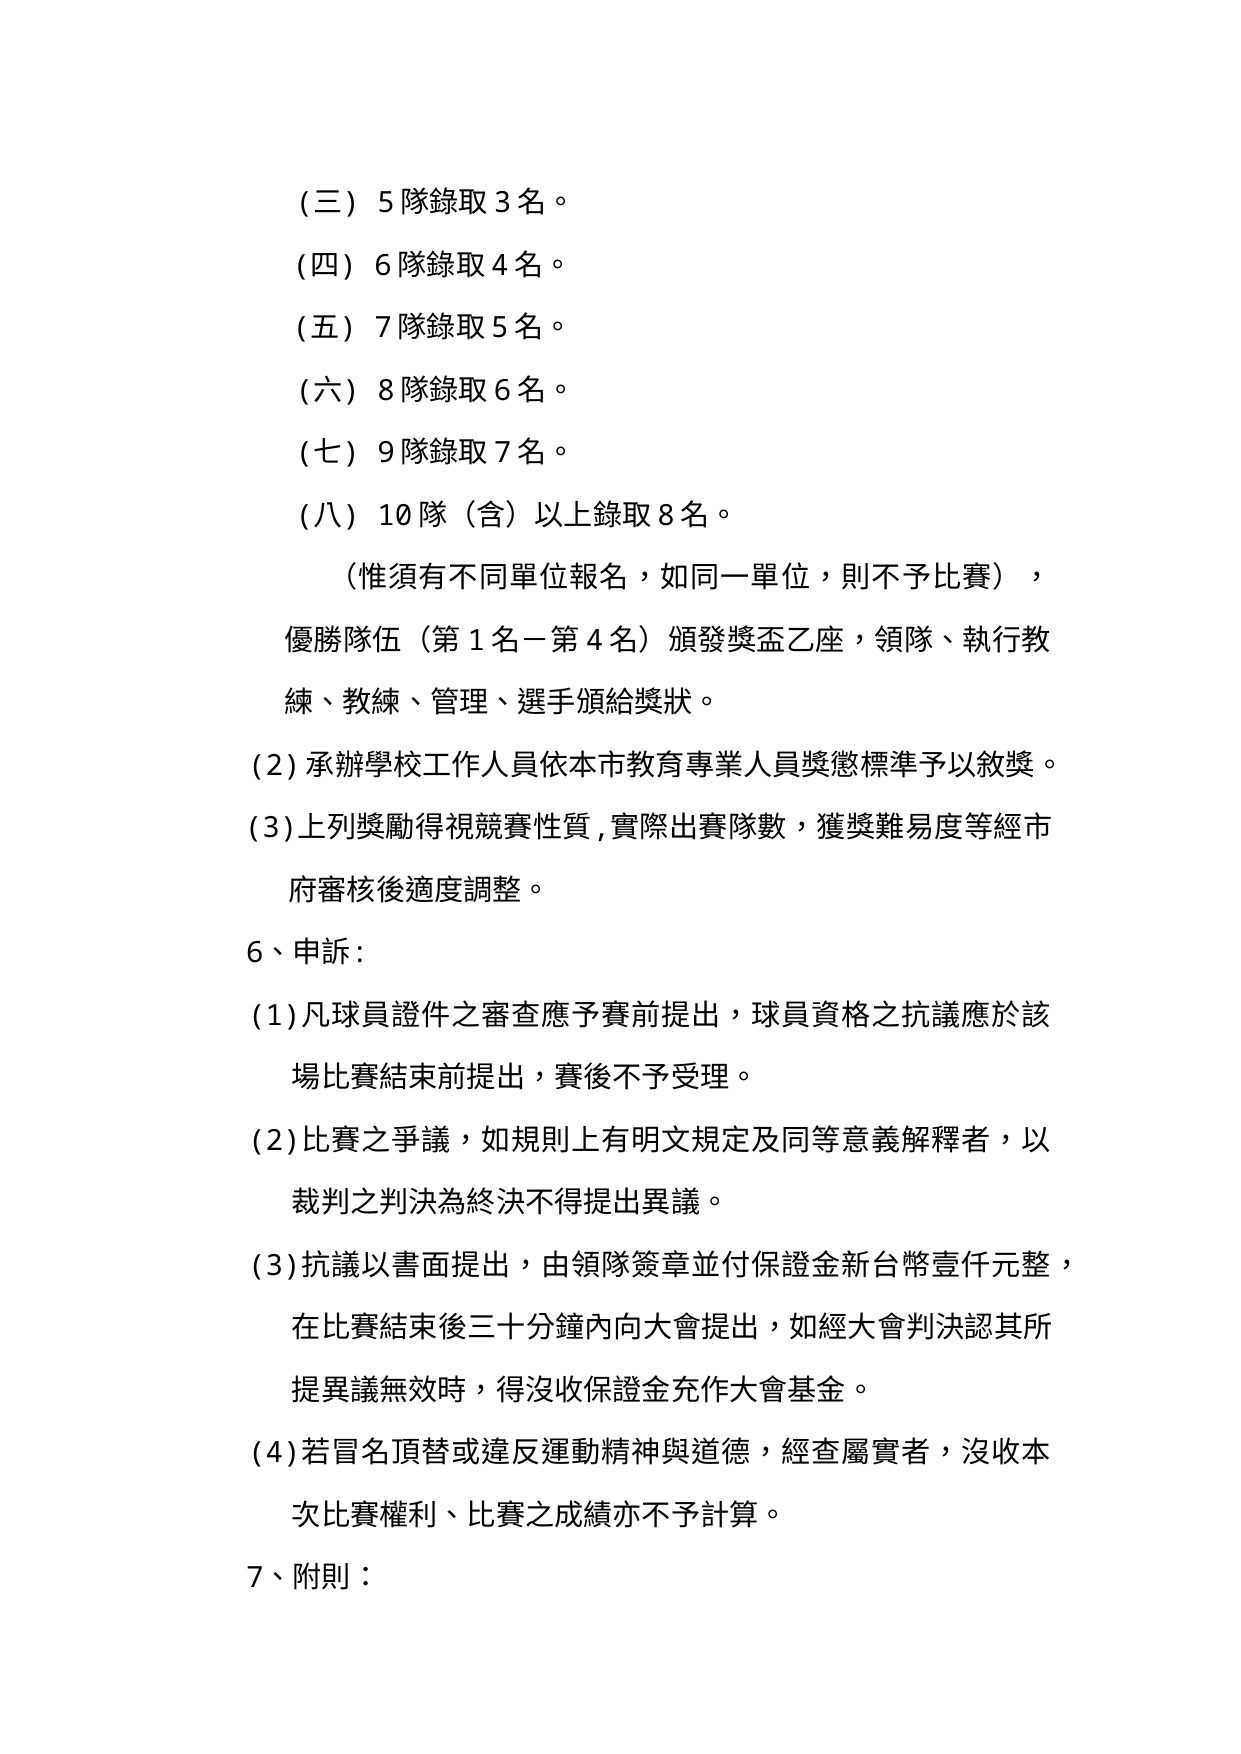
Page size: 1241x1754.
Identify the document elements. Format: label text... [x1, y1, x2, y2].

text (4)若冒名頂替或違反運動精神與道德，經查屬實者，沒收本次比賽權利、比賽之成績亦不予計算。 [248, 1408, 1053, 1533]
text (3)抗議以書面提出，由領隊簽章並付保證金新台幣壹仟元整，在比賽結束後三十分鐘內向大會提出，如經大會判決認其所提異議無效時，得沒收保證金充作大會基金。 [248, 1221, 1053, 1408]
text (五) 7隊錄取5名。 [187, 283, 1053, 346]
text (七) 9隊錄取7名。 [187, 408, 1053, 471]
text (2)比賽之爭議，如規則上有明文規定及同等意義解釋者，以裁判之判決為終決不得提出異議。 [248, 1096, 1053, 1221]
text (八) 10隊（含）以上錄取8名。 [187, 471, 1053, 533]
text (2) 承辦學校工作人員依本市教育專業人員獎懲標準予以敘獎。 [248, 721, 1053, 783]
text 7、附則： [187, 1533, 1053, 1596]
text 6、申訴: [187, 908, 1053, 971]
text (1)凡球員證件之審查應予賽前提出，球員資格之抗議應於該場比賽結束前提出，賽後不予受理。 [248, 971, 1053, 1096]
text (3)上列獎勵得視競賽性質,實際出賽隊數，獲獎難易度等經市府審核後適度調整。 [244, 783, 1053, 908]
text (六) 8隊錄取6名。 [187, 346, 1053, 408]
text （惟須有不同單位報名，如同一單位，則不予比賽），優勝隊伍（第1名－第4名）頒發獎盃乙座，領隊、執行教練、教練、管理、選手頒給獎狀。 [284, 533, 1053, 721]
text (三) 5隊錄取3名。 [187, 158, 1053, 221]
text (四) 6隊錄取4名。 [187, 221, 1053, 283]
